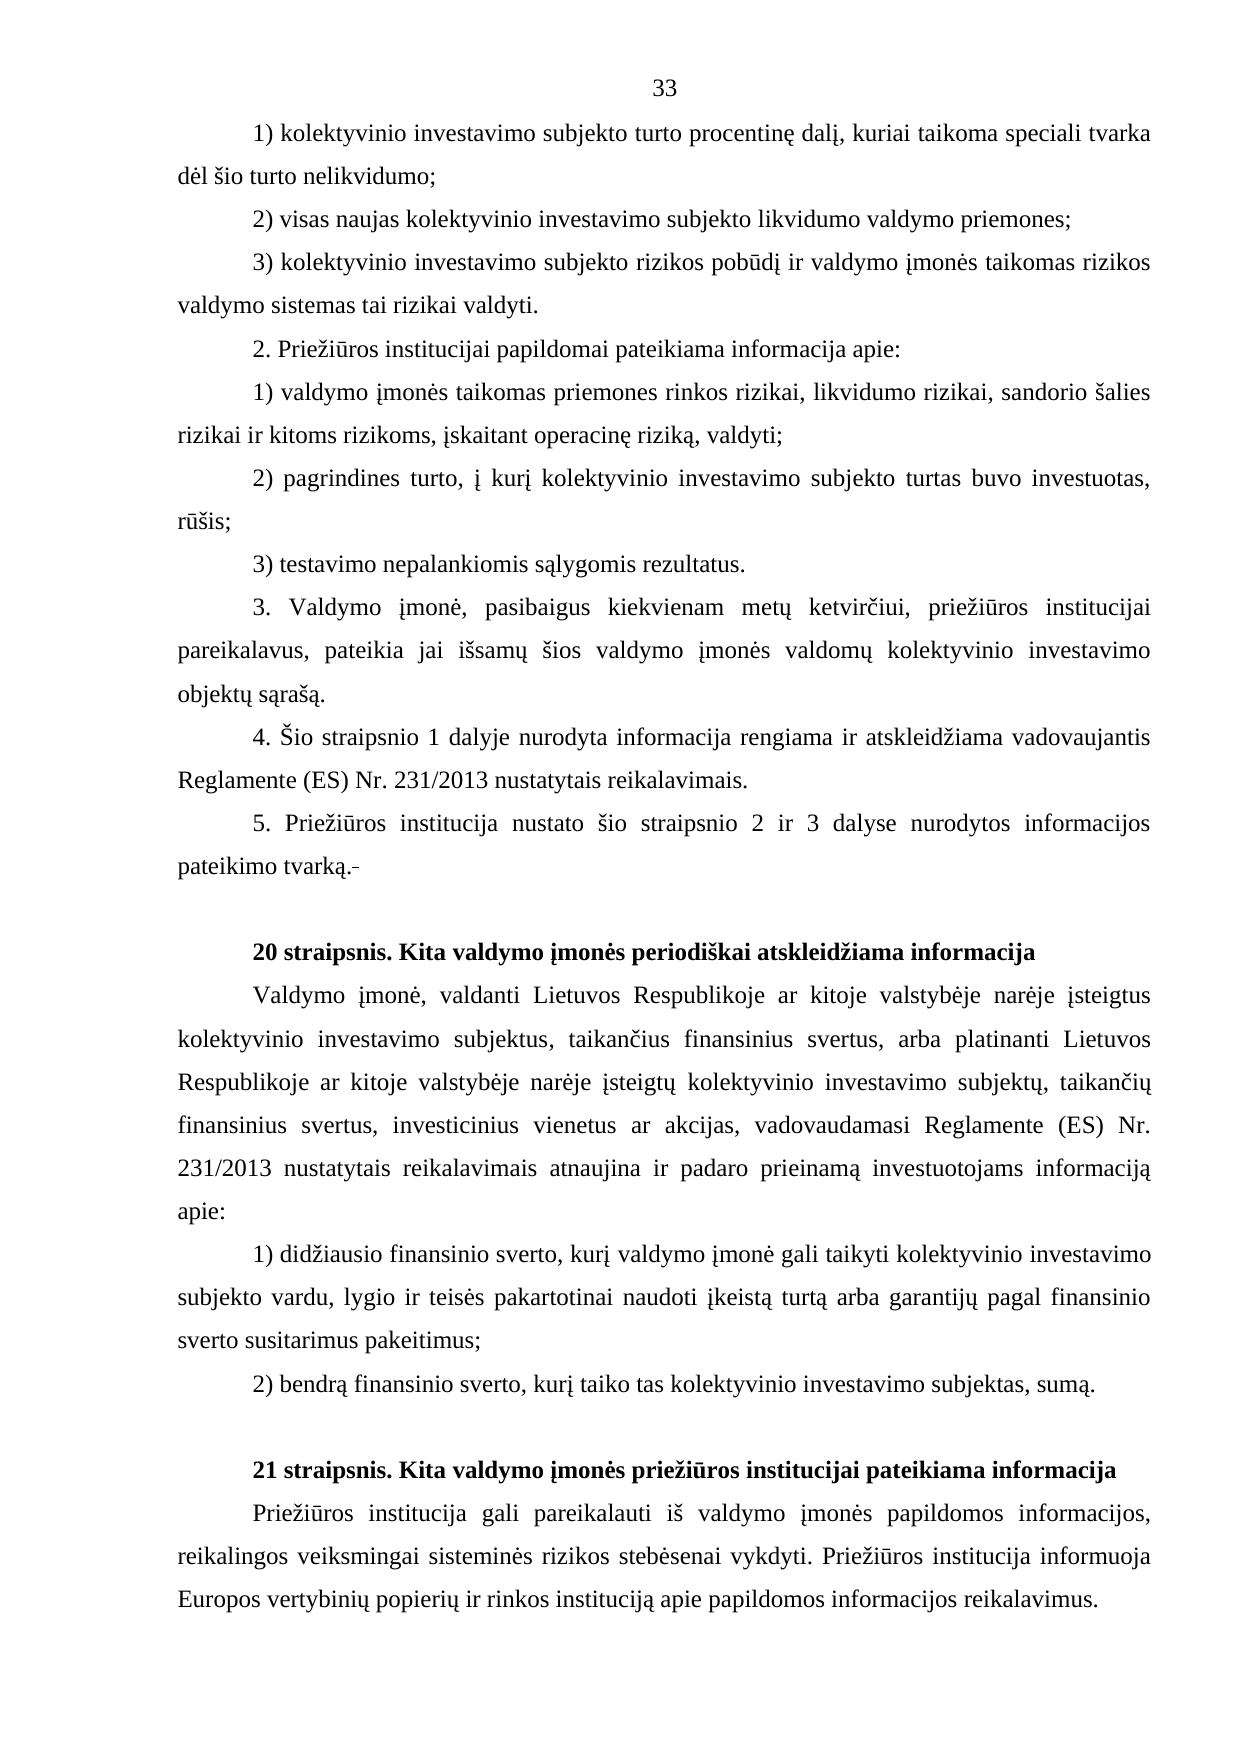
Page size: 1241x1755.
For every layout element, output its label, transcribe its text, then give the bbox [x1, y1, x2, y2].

text 4. Šio straipsnio 1 dalyje nurodyta informacija rengiama ir atskleidžiama vadovaujantis Reglamente (ES) Nr. 231/2013 nustatytais reikalavimais. [177, 722, 1152, 794]
text 21 straipsnis. Kita valdymo įmonės priežiūros institucijai pateikiama informacija [177, 1455, 1152, 1484]
text 20 straipsnis. Kita valdymo įmonės periodiškai atskleidžiama informacija [177, 937, 1152, 966]
text 2) bendrą finansinio sverto, kurį taiko tas kolektyvinio investavimo subjektas, sumą. [177, 1369, 1152, 1397]
text Priežiūros institucija gali pareikalauti iš valdymo įmonės papildomos informacijos, reikalingos veiksmingai sisteminės rizikos stebėsenai vykdyti. Priežiūros institucija informuoja Europos vertybinių popierių ir rinkos instituciją apie papildomos informacijos reikalavimus. [177, 1498, 1152, 1613]
text 3) testavimo nepalankiomis sąlygomis rezultatus. [177, 549, 1152, 578]
text 2) visas naujas kolektyvinio investavimo subjekto likvidumo valdymo priemones; [177, 204, 1152, 233]
text 2. Priežiūros institucijai papildomai pateikiama informacija apie: [177, 334, 1152, 362]
text 2) pagrindines turto, į kurį kolektyvinio investavimo subjekto turtas buvo investuotas, rūšis; [177, 463, 1152, 535]
text 1) valdymo įmonės taikomas priemones rinkos rizikai, likvidumo rizikai, sandorio šalies rizikai ir kitoms rizikoms, įskaitant operacinę riziką, valdyti; [177, 377, 1152, 449]
text 3. Valdymo įmonė, pasibaigus kiekvienam metų ketvirčiui, priežiūros institucijai pareikalavus, pateikia jai išsamų šios valdymo įmonės valdomų kolektyvinio investavimo objektų sąrašą. [177, 592, 1152, 707]
text Valdymo įmonė, valdanti Lietuvos Respublikoje ar kitoje valstybėje narėje įsteigtus kolektyvinio investavimo subjektus, taikančius finansinius svertus, arba platinanti Lietuvos Respublikoje ar kitoje valstybėje narėje įsteigtų kolektyvinio investavimo subjektų, taikančių finansinius svertus, investicinius vienetus ar akcijas, vadovaudamasi Reglamente (ES) Nr. 231/2013 nustatytais reikalavimais atnaujina ir padaro prieinamą investuotojams informaciją apie: [177, 981, 1152, 1225]
text 1) kolektyvinio investavimo subjekto turto procentinę dalį, kuriai taikoma speciali tvarka dėl šio turto nelikvidumo; [177, 118, 1152, 190]
text 1) didžiausio finansinio sverto, kurį valdymo įmonė gali taikyti kolektyvinio investavimo subjekto vardu, lygio ir teisės pakartotinai naudoti įkeistą turtą arba garantijų pagal finansinio sverto susitarimus pakeitimus; [177, 1239, 1152, 1354]
text 3) kolektyvinio investavimo subjekto rizikos pobūdį ir valdymo įmonės taikomas rizikos valdymo sistemas tai rizikai valdyti. [177, 247, 1152, 319]
text 5. Priežiūros institucija nustato šio straipsnio 2 ir 3 dalyse nurodytos informacijos pateikimo tvarką. [177, 808, 1152, 880]
